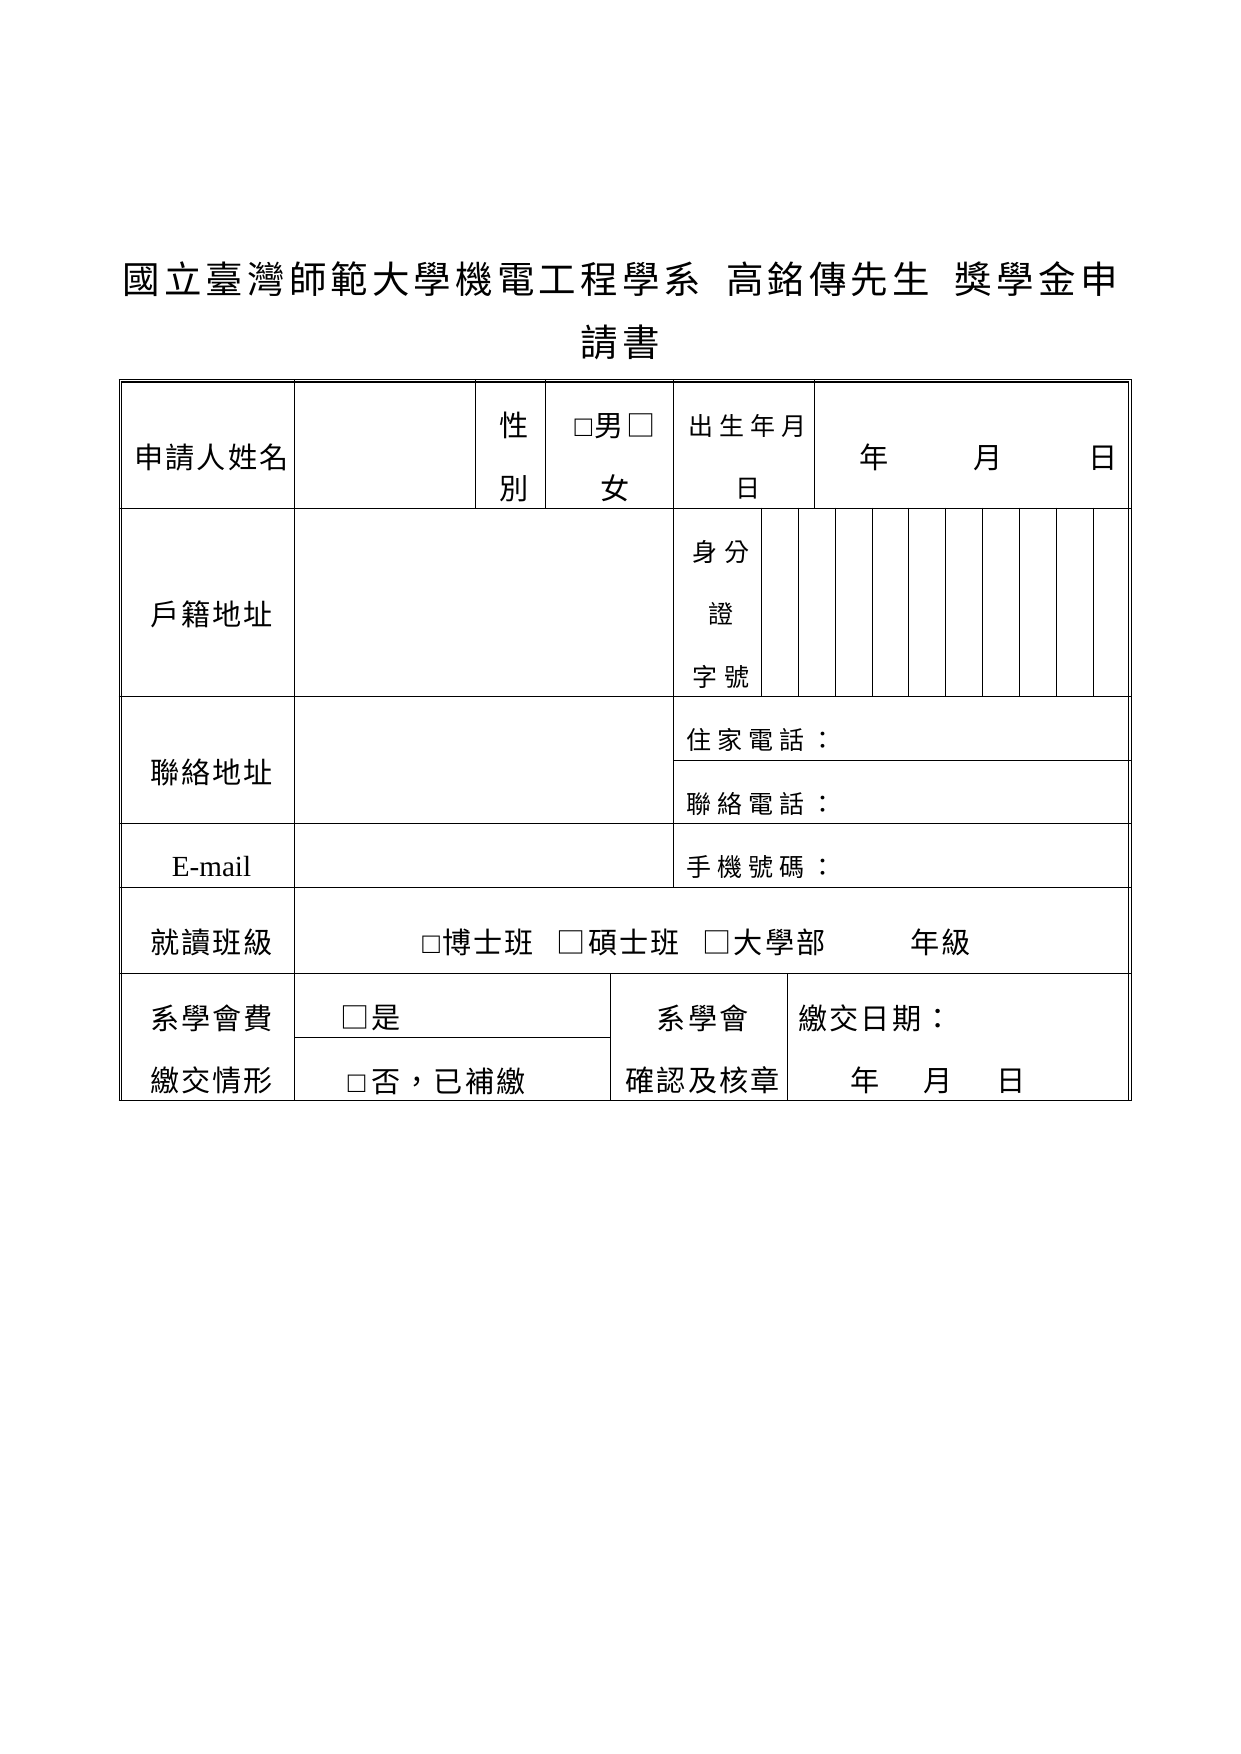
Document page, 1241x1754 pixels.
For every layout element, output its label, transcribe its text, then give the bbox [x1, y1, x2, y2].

table_header [295, 383, 475, 507]
table_cell [909, 509, 945, 696]
table_cell [295, 509, 673, 696]
table_cell 聯絡地址 [122, 697, 294, 823]
table_cell [836, 509, 872, 696]
table_header 出生年月日 [674, 383, 814, 507]
table_cell [799, 509, 835, 696]
table_header □男□女 [546, 383, 673, 507]
table_cell 手機號碼： [674, 824, 1128, 887]
table_cell [1094, 509, 1128, 696]
table_cell [1057, 509, 1093, 696]
table_cell 住家電話： [674, 697, 1128, 759]
table_cell [873, 509, 908, 696]
table_cell [295, 697, 673, 823]
table_cell 身分證 字號 [674, 509, 761, 696]
table_header 年 月 日 [815, 383, 1128, 507]
table_cell [946, 509, 982, 696]
table_cell 系學會費 繳交情形 [122, 974, 294, 1100]
table_cell [1020, 509, 1056, 696]
table_cell □是 [295, 974, 610, 1037]
table_cell 聯絡電話： [674, 761, 1128, 823]
table_cell [295, 824, 673, 887]
table_header 性別 [476, 383, 545, 507]
table_cell 戶籍地址 [122, 509, 294, 696]
text 國立臺灣師範大學機電工程學系 高銘傳先生 獎學金申請書 [120, 236, 1120, 361]
table_cell [762, 509, 798, 696]
table_cell □否，已補繳 [295, 1038, 610, 1100]
table_cell [983, 509, 1019, 696]
table_cell E-mail [122, 824, 294, 887]
table_header 申請人姓名 [122, 383, 294, 507]
table_cell 系學會 確認及核章 [611, 974, 787, 1100]
table_cell 繳交日期： 年 月 日 [788, 974, 1128, 1100]
table_cell □博士班 □碩士班 □大學部 年級 [295, 888, 1128, 973]
table_cell 就讀班級 [122, 888, 294, 973]
